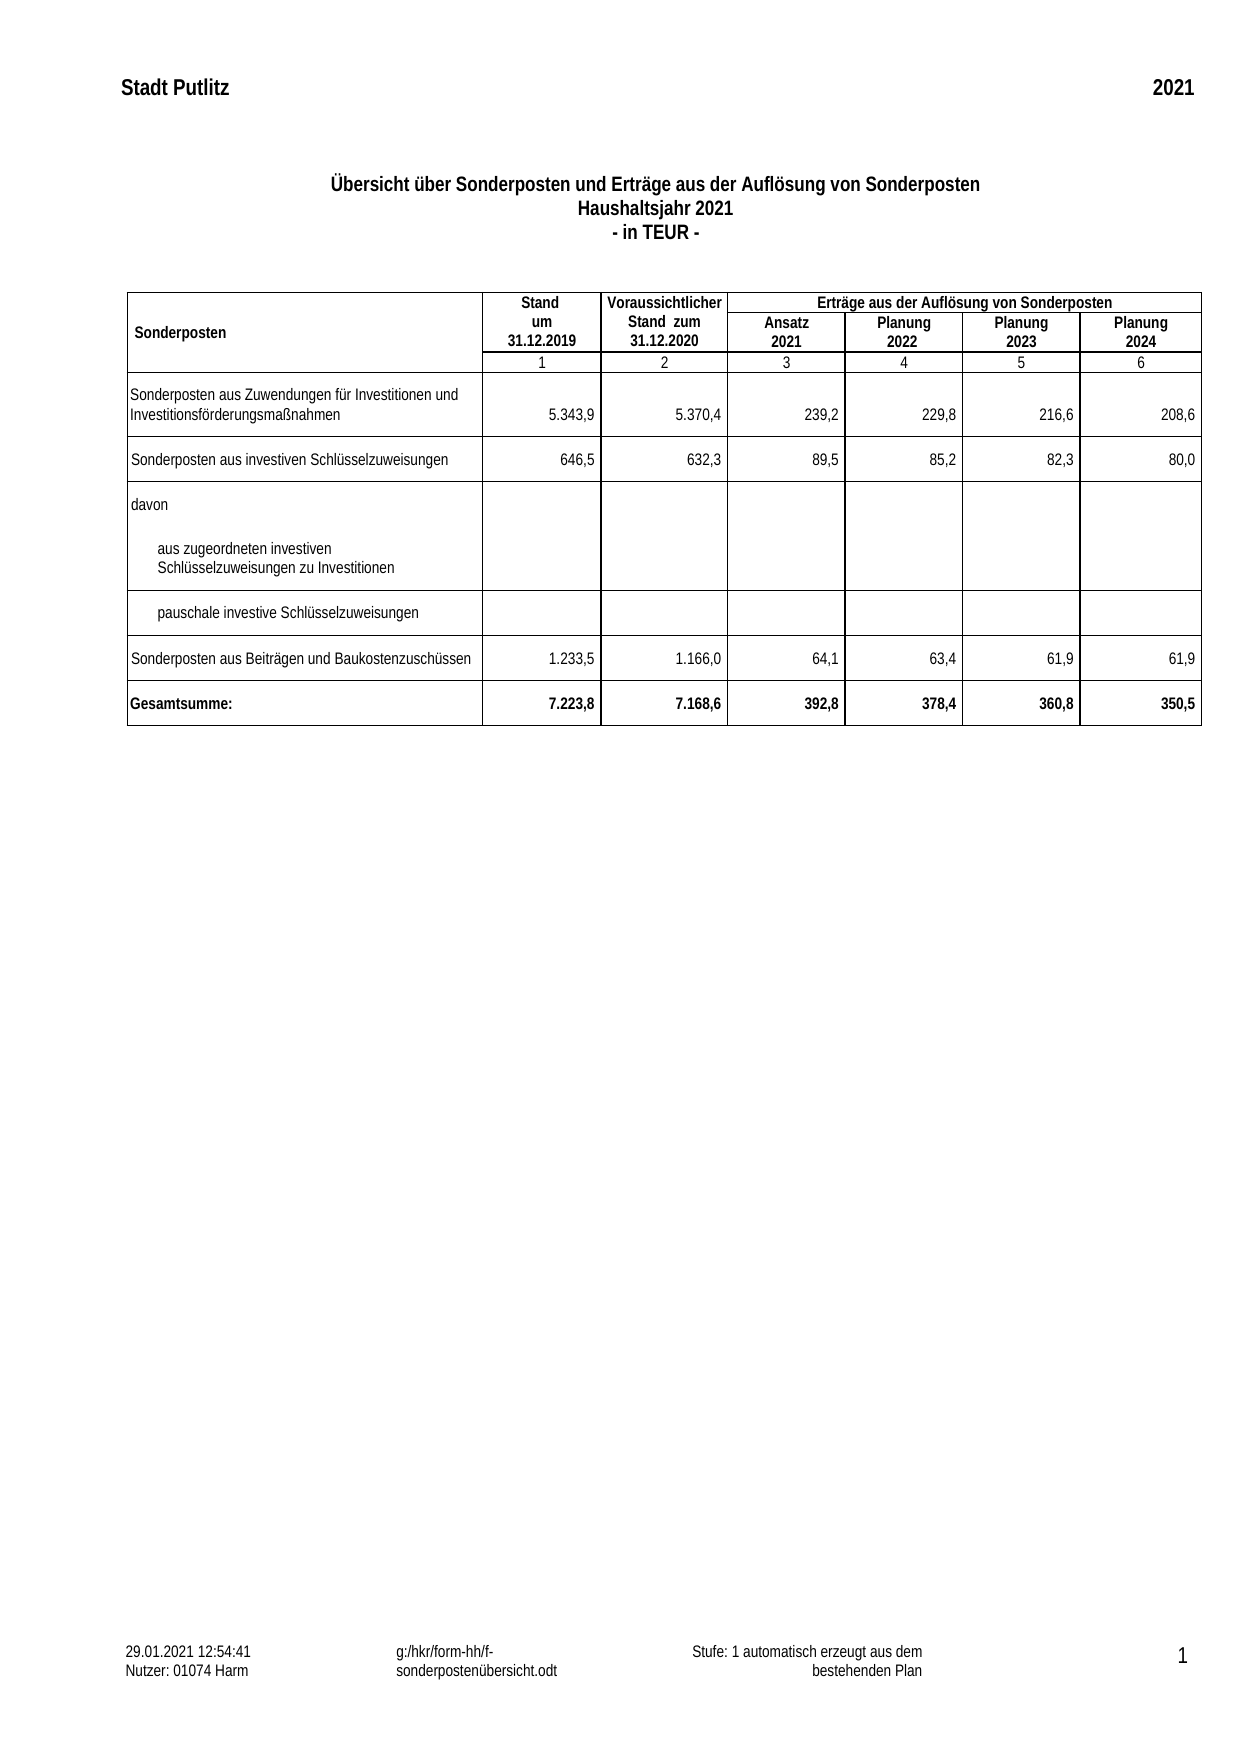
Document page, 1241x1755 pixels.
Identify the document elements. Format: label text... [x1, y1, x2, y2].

table_cell 216,6 [963, 373, 1079, 436]
table_cell 7.168,6 [602, 681, 727, 725]
table_cell [483, 482, 600, 526]
table_cell 89,5 [728, 437, 844, 481]
table_cell 85,2 [846, 437, 962, 481]
table_cell [1081, 482, 1201, 526]
table_cell [846, 591, 962, 635]
table_cell davon [128, 482, 482, 526]
table_cell 5.343,9 [483, 373, 600, 436]
table_cell Sonderposten aus investiven Schlüsselzuweisungen [128, 437, 482, 481]
table_cell aus zugeordneten investiven Schlüsselzuweisungen zu Investitionen [128, 526, 482, 590]
table_cell 1.233,5 [483, 636, 600, 680]
table_cell 2 [602, 353, 727, 372]
table_cell 6 [1081, 353, 1201, 372]
table_cell 63,4 [846, 636, 962, 680]
table_header Sonderposten [128, 293, 482, 372]
table_cell 208,6 [1081, 373, 1201, 436]
table_cell [963, 526, 1079, 590]
table_cell [728, 482, 844, 526]
table_header Voraussichtlicher Stand zum 31.12.2020 [602, 293, 727, 351]
table_cell [602, 482, 727, 526]
table_cell 4 [846, 353, 962, 372]
table_cell Planung 2023 [963, 313, 1079, 351]
table_cell 5 [963, 353, 1079, 372]
table_cell 5.370,4 [602, 373, 727, 436]
table_cell Ansatz 2021 [728, 313, 844, 351]
table_cell 7.223,8 [483, 681, 600, 725]
table_cell 229,8 [846, 373, 962, 436]
table_cell Gesamtsumme: [128, 681, 482, 725]
table_header Stand um 31.12.2019 [483, 293, 600, 351]
text Übersicht über Sonderposten und Erträge aus der Auflösung von Sonderposten Haushaltsjahr 2021 [118, 172, 1193, 220]
table_header Erträge aus der Auflösung von Sonderposten [728, 293, 1201, 312]
table_cell [846, 526, 962, 590]
table_cell 64,1 [728, 636, 844, 680]
table_cell [1081, 591, 1201, 635]
table_cell 82,3 [963, 437, 1079, 481]
table_cell 239,2 [728, 373, 844, 436]
table_cell 360,8 [963, 681, 1079, 725]
table_cell [728, 526, 844, 590]
table_cell 3 [728, 353, 844, 372]
table_cell 1.166,0 [602, 636, 727, 680]
table_cell [728, 591, 844, 635]
table_cell [483, 526, 600, 590]
table_cell [846, 482, 962, 526]
table_cell 392,8 [728, 681, 844, 725]
table_cell Sonderposten aus Zuwendungen für Investitionen und Investitionsförderungsmaßnahmen [128, 373, 482, 436]
table_cell 80,0 [1081, 437, 1201, 481]
table_cell 632,3 [602, 437, 727, 481]
table_cell [963, 482, 1079, 526]
text - in TEUR - [118, 220, 1193, 244]
table_cell 646,5 [483, 437, 600, 481]
table_cell Planung 2024 [1081, 313, 1201, 351]
table_cell [602, 591, 727, 635]
table_cell [963, 591, 1079, 635]
table_cell [602, 526, 727, 590]
table_cell 350,5 [1081, 681, 1201, 725]
table_cell Sonderposten aus Beiträgen und Baukostenzuschüssen [128, 636, 482, 680]
table_cell [483, 591, 600, 635]
table_cell 61,9 [963, 636, 1079, 680]
table_cell Planung 2022 [846, 313, 962, 351]
table_cell pauschale investive Schlüsselzuweisungen [128, 591, 482, 635]
table_cell [1081, 526, 1201, 590]
table_cell 378,4 [846, 681, 962, 725]
table_cell 61,9 [1081, 636, 1201, 680]
table_cell 1 [483, 353, 600, 372]
